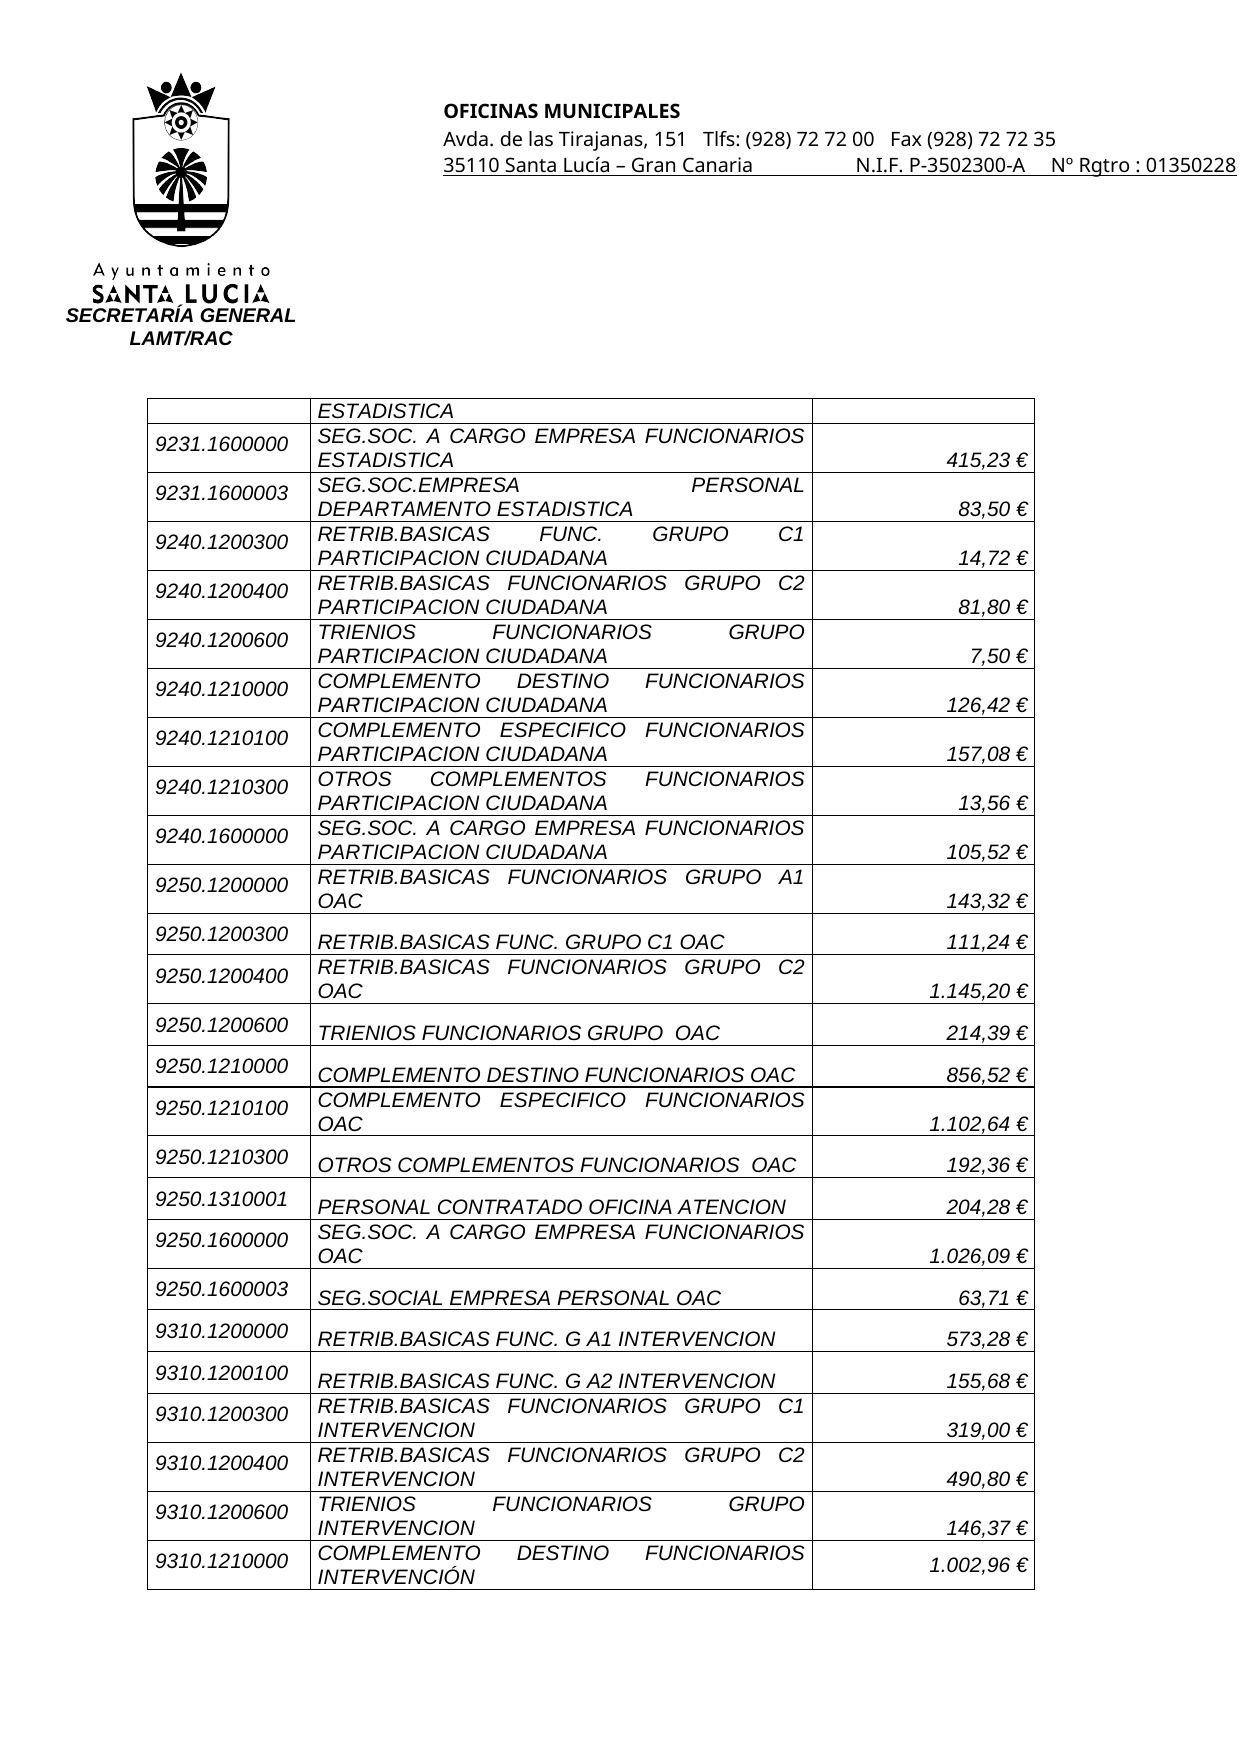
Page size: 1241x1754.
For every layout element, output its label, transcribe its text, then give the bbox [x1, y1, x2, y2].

table_cell TRIENIOS FUNCIONARIOS GRUPO INTERVENCION [311, 1492, 812, 1539]
table_cell SEG.SOC. A CARGO EMPRESA FUNCIONARIOS OAC [311, 1220, 812, 1268]
table_cell 1.102,64 € [813, 1088, 1034, 1135]
table_cell 9310.1200600 [148, 1492, 310, 1539]
table_cell 105,52 € [813, 816, 1034, 863]
table_cell 146,37 € [813, 1492, 1034, 1539]
table_cell 9250.1210300 [148, 1136, 310, 1177]
table_cell 490,80 € [813, 1443, 1034, 1491]
table_cell 157,08 € [813, 718, 1034, 766]
table_cell 9231.1600003 [148, 473, 310, 521]
table_cell ESTADISTICA [311, 399, 812, 423]
table_cell RETRIB.BASICAS FUNC. GRUPO C1 PARTICIPACION CIUDADANA [311, 522, 812, 570]
table_cell TRIENIOS FUNCIONARIOS GRUPO PARTICIPACION CIUDADANA [311, 620, 812, 668]
table_cell COMPLEMENTO ESPECIFICO FUNCIONARIOS PARTICIPACION CIUDADANA [311, 718, 812, 766]
table_cell 415,23 € [813, 424, 1034, 472]
table_cell OTROS COMPLEMENTOS FUNCIONARIOS PARTICIPACION CIUDADANA [311, 767, 812, 814]
table_cell 143,32 € [813, 865, 1034, 912]
table_cell 856,52 € [813, 1046, 1034, 1086]
table_cell 9310.1200400 [148, 1443, 310, 1491]
table_cell 9240.1200600 [148, 620, 310, 668]
table_cell RETRIB.BASICAS FUNCIONARIOS GRUPO A1 OAC [311, 865, 812, 912]
table_cell 9310.1200000 [148, 1310, 310, 1351]
table_cell 9250.1200300 [148, 914, 310, 954]
table_cell 111,24 € [813, 914, 1034, 954]
table_cell COMPLEMENTO DESTINO FUNCIONARIOS OAC [311, 1046, 812, 1086]
table_cell RETRIB.BASICAS FUNC. G A2 INTERVENCION [311, 1352, 812, 1393]
table_cell RETRIB.BASICAS FUNCIONARIOS GRUPO C2 OAC [311, 955, 812, 1003]
table_cell 9250.1600003 [148, 1269, 310, 1309]
table_cell COMPLEMENTO DESTINO FUNCIONARIOS INTERVENCIÓN [311, 1541, 812, 1588]
table_cell RETRIB.BASICAS FUNCIONARIOS GRUPO C2 PARTICIPACION CIUDADANA [311, 571, 812, 619]
table_cell 204,28 € [813, 1178, 1034, 1219]
table_cell COMPLEMENTO ESPECIFICO FUNCIONARIOS OAC [311, 1088, 812, 1135]
table_cell COMPLEMENTO DESTINO FUNCIONARIOS PARTICIPACION CIUDADANA [311, 669, 812, 717]
table_cell SEG.SOC.EMPRESA PERSONAL DEPARTAMENTO ESTADISTICA [311, 473, 812, 521]
table_cell 319,00 € [813, 1394, 1034, 1442]
table_cell 9250.1210100 [148, 1088, 310, 1135]
table_cell 155,68 € [813, 1352, 1034, 1393]
table_cell 9310.1210000 [148, 1541, 310, 1588]
table_cell 126,42 € [813, 669, 1034, 717]
table_cell 9240.1200300 [148, 522, 310, 570]
table_cell 1.145,20 € [813, 955, 1034, 1003]
table_cell 9240.1210000 [148, 669, 310, 717]
table_cell [148, 399, 310, 423]
table_cell 9250.1310001 [148, 1178, 310, 1219]
table_cell TRIENIOS FUNCIONARIOS GRUPO OAC [311, 1004, 812, 1045]
table_cell 9250.1200400 [148, 955, 310, 1003]
table_cell RETRIB.BASICAS FUNCIONARIOS GRUPO C1 INTERVENCION [311, 1394, 812, 1442]
table_cell SEG.SOC. A CARGO EMPRESA FUNCIONARIOS PARTICIPACION CIUDADANA [311, 816, 812, 863]
table_cell RETRIB.BASICAS FUNC. G A1 INTERVENCION [311, 1310, 812, 1351]
table_cell 9231.1600000 [148, 424, 310, 472]
table_cell 9310.1200100 [148, 1352, 310, 1393]
table_cell RETRIB.BASICAS FUNC. GRUPO C1 OAC [311, 914, 812, 954]
table_cell 9240.1210100 [148, 718, 310, 766]
table_cell 7,50 € [813, 620, 1034, 668]
table_cell 13,56 € [813, 767, 1034, 814]
table_cell 9250.1210000 [148, 1046, 310, 1086]
table_cell SEG.SOCIAL EMPRESA PERSONAL OAC [311, 1269, 812, 1309]
table_cell PERSONAL CONTRATADO OFICINA ATENCION [311, 1178, 812, 1219]
table_cell 192,36 € [813, 1136, 1034, 1177]
table_cell RETRIB.BASICAS FUNCIONARIOS GRUPO C2 INTERVENCION [311, 1443, 812, 1491]
table_cell OTROS COMPLEMENTOS FUNCIONARIOS OAC [311, 1136, 812, 1177]
table_cell 9250.1200600 [148, 1004, 310, 1045]
table_cell 214,39 € [813, 1004, 1034, 1045]
table_cell 81,80 € [813, 571, 1034, 619]
table_cell [813, 399, 1034, 423]
table_cell 9310.1200300 [148, 1394, 310, 1442]
table_cell 9250.1200000 [148, 865, 310, 912]
table_cell 9240.1210300 [148, 767, 310, 814]
table_cell 63,71 € [813, 1269, 1034, 1309]
table_cell 573,28 € [813, 1310, 1034, 1351]
table_cell 1.026,09 € [813, 1220, 1034, 1268]
table_cell 83,50 € [813, 473, 1034, 521]
table_cell 1.002,96 € [813, 1541, 1034, 1588]
table_cell 9240.1200400 [148, 571, 310, 619]
table_cell 9250.1600000 [148, 1220, 310, 1268]
table_cell SEG.SOC. A CARGO EMPRESA FUNCIONARIOS ESTADISTICA [311, 424, 812, 472]
table_cell 14,72 € [813, 522, 1034, 570]
table_cell 9240.1600000 [148, 816, 310, 863]
